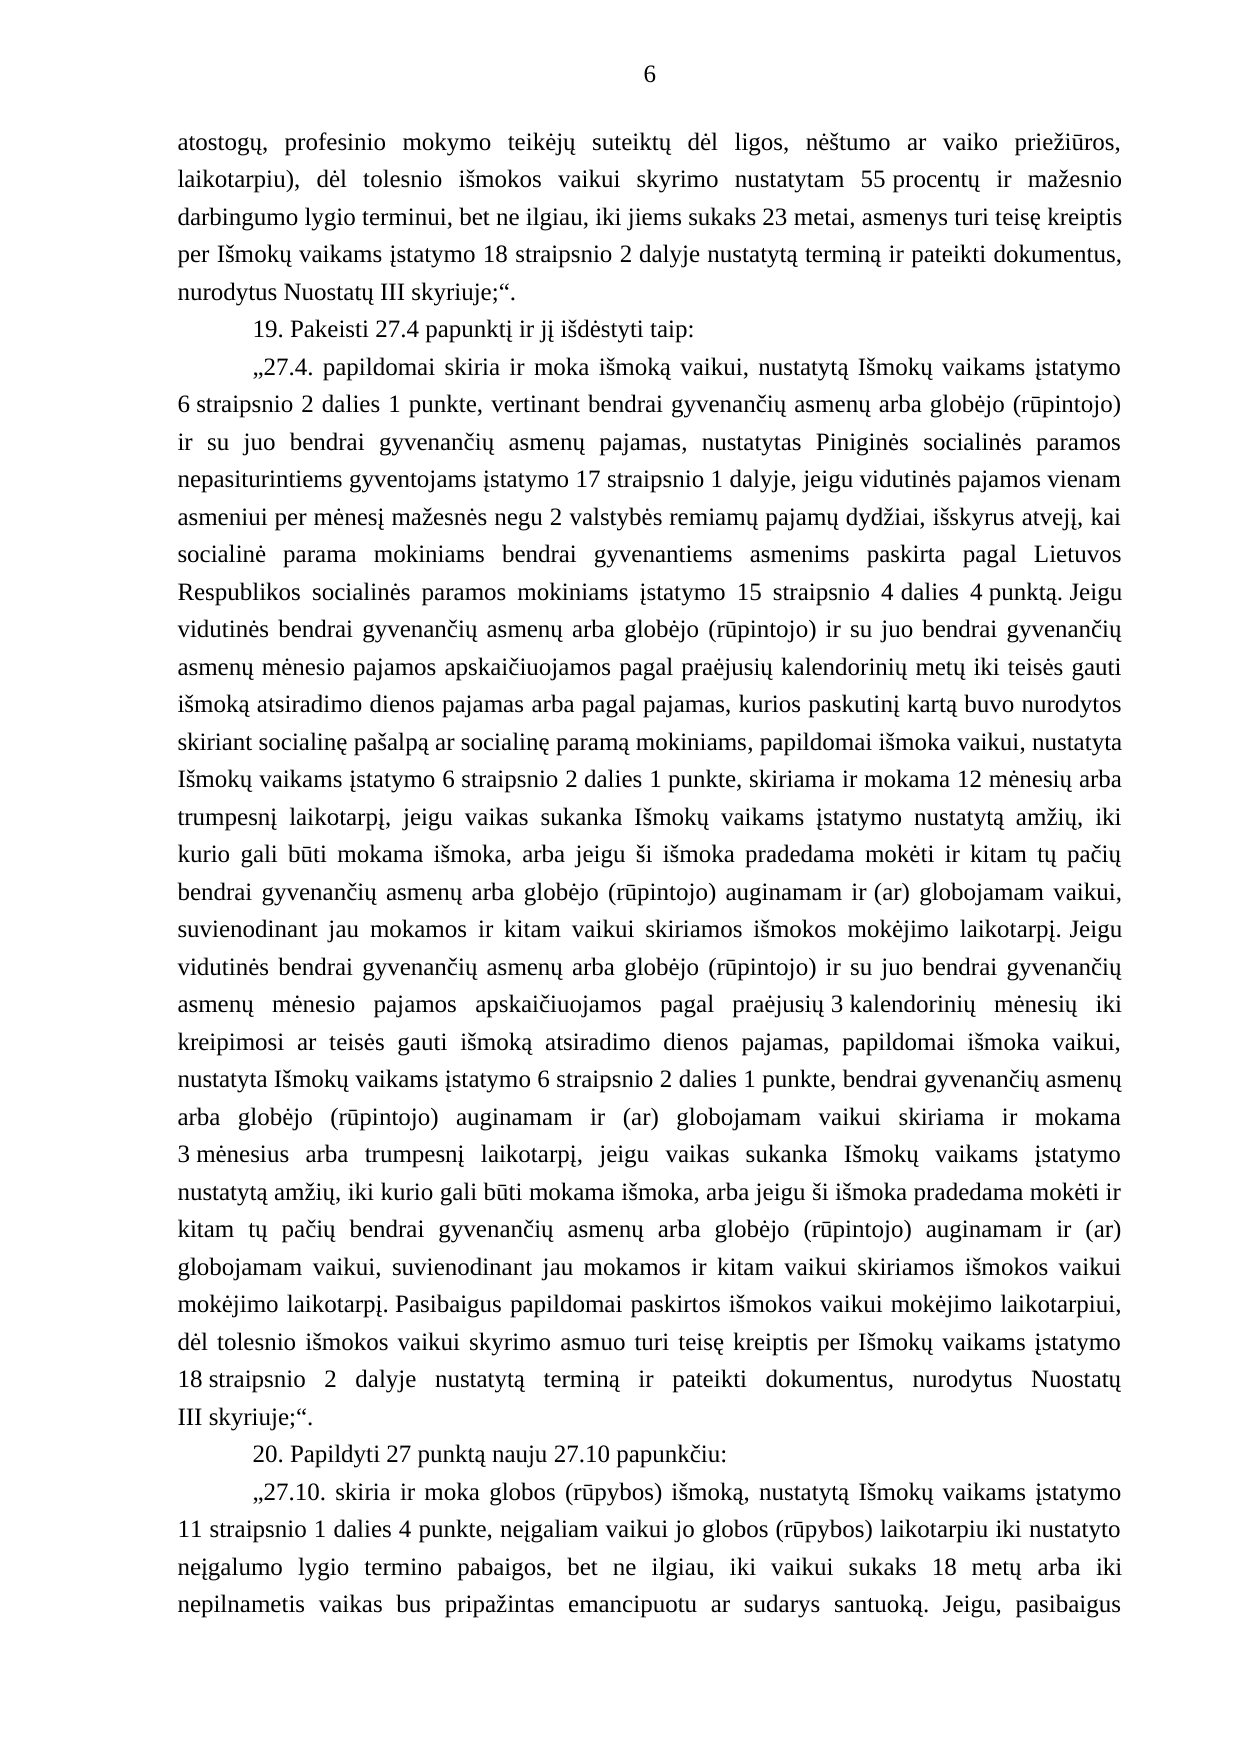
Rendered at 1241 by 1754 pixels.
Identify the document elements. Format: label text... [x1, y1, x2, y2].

text 20. Papildyti 27 punktą nauju 27.10 papunkčiu: [177, 1431, 1122, 1468]
text „27.4. papildomai skiria ir moka išmoką vaikui, nustatytą Išmokų vaikams įstatymo 6 straipsnio 2 dalies 1 punkte, vertinant bendrai gyvenančių asmenų arba globėjo (rūpintojo) ir su juo bendrai gyvenančių asmenų pajamas, nustatytas Piniginės socialinės paramos nepasiturintiems gyventojams įstatymo 17 straipsnio 1 dalyje, jeigu vidutinės pajamos vienam asmeniui per mėnesį mažesnės negu 2 valstybės remiamų pajamų dydžiai, išskyrus atvejį, kai socialinė parama mokiniams bendrai gyvenantiems asmenims paskirta pagal Lietuvos Respublikos socialinės paramos mokiniams įstatymo 15 straipsnio 4 dalies 4 punktą. Jeigu vidutinės bendrai gyvenančių asmenų arba globėjo (rūpintojo) ir su juo bendrai gyvenančių asmenų mėnesio pajamos apskaičiuojamos pagal praėjusių kalendorinių metų iki teisės gauti išmoką atsiradimo dienos pajamas arba pagal pajamas, kurios paskutinį kartą buvo nurodytos skiriant socialinę pašalpą ar socialinę paramą mokiniams, papildomai išmoka vaikui, nustatyta Išmokų vaikams įstatymo 6 straipsnio 2 dalies 1 punkte, skiriama ir mokama 12 mėnesių arba trumpesnį laikotarpį, jeigu vaikas sukanka Išmokų vaikams įstatymo nustatytą amžių, iki kurio gali būti mokama išmoka, arba jeigu ši išmoka pradedama mokėti ir kitam tų pačių bendrai gyvenančių asmenų arba globėjo (rūpintojo) auginamam ir (ar) globojamam vaikui, suvienodinant jau mokamos ir kitam vaikui skiriamos išmokos mokėjimo laikotarpį. Jeigu vidutinės bendrai gyvenančių asmenų arba globėjo (rūpintojo) ir su juo bendrai gyvenančių asmenų mėnesio pajamos apskaičiuojamos pagal praėjusių 3 kalendorinių mėnesių iki kreipimosi ar teisės gauti išmoką atsiradimo dienos pajamas, papildomai išmoka vaikui, nustatyta Išmokų vaikams įstatymo 6 straipsnio 2 dalies 1 punkte, bendrai gyvenančių asmenų arba globėjo (rūpintojo) auginamam ir (ar) globojamam vaikui skiriama ir mokama 3 mėnesius arba trumpesnį laikotarpį, jeigu vaikas sukanka Išmokų vaikams įstatymo nustatytą amžių, iki kurio gali būti mokama išmoka, arba jeigu ši išmoka pradedama mokėti ir kitam tų pačių bendrai gyvenančių asmenų arba globėjo (rūpintojo) auginamam ir (ar) globojamam vaikui, suvienodinant jau mokamos ir kitam vaikui skiriamos išmokos vaikui mokėjimo laikotarpį. Pasibaigus papildomai paskirtos išmokos vaikui mokėjimo laikotarpiui, dėl tolesnio išmokos vaikui skyrimo asmuo turi teisę kreiptis per Išmokų vaikams įstatymo 18 straipsnio 2 dalyje nustatytą terminą ir pateikti dokumentus, nurodytus Nuostatų III skyriuje;“. [177, 343, 1122, 1431]
text atostogų, profesinio mokymo teikėjų suteiktų dėl ligos, nėštumo ar vaiko priežiūros, laikotarpiu), dėl tolesnio išmokos vaikui skyrimo nustatytam 55 procentų ir mažesnio darbingumo lygio terminui, bet ne ilgiau, iki jiems sukaks 23 metai, asmenys turi teisę kreiptis per Išmokų vaikams įstatymo 18 straipsnio 2 dalyje nustatytą terminą ir pateikti dokumentus, nurodytus Nuostatų III skyriuje;“. [177, 118, 1122, 306]
text „27.10. skiria ir moka globos (rūpybos) išmoką, nustatytą Išmokų vaikams įstatymo 11 straipsnio 1 dalies 4 punkte, neįgaliam vaikui jo globos (rūpybos) laikotarpiu iki nustatyto neįgalumo lygio termino pabaigos, bet ne ilgiau, iki vaikui sukaks 18 metų arba iki nepilnametis vaikas bus pripažintas emancipuotu ar sudarys santuoką. Jeigu, pasibaigus [177, 1468, 1122, 1618]
text 19. Pakeisti 27.4 papunktį ir jį išdėstyti taip: [177, 306, 1122, 343]
